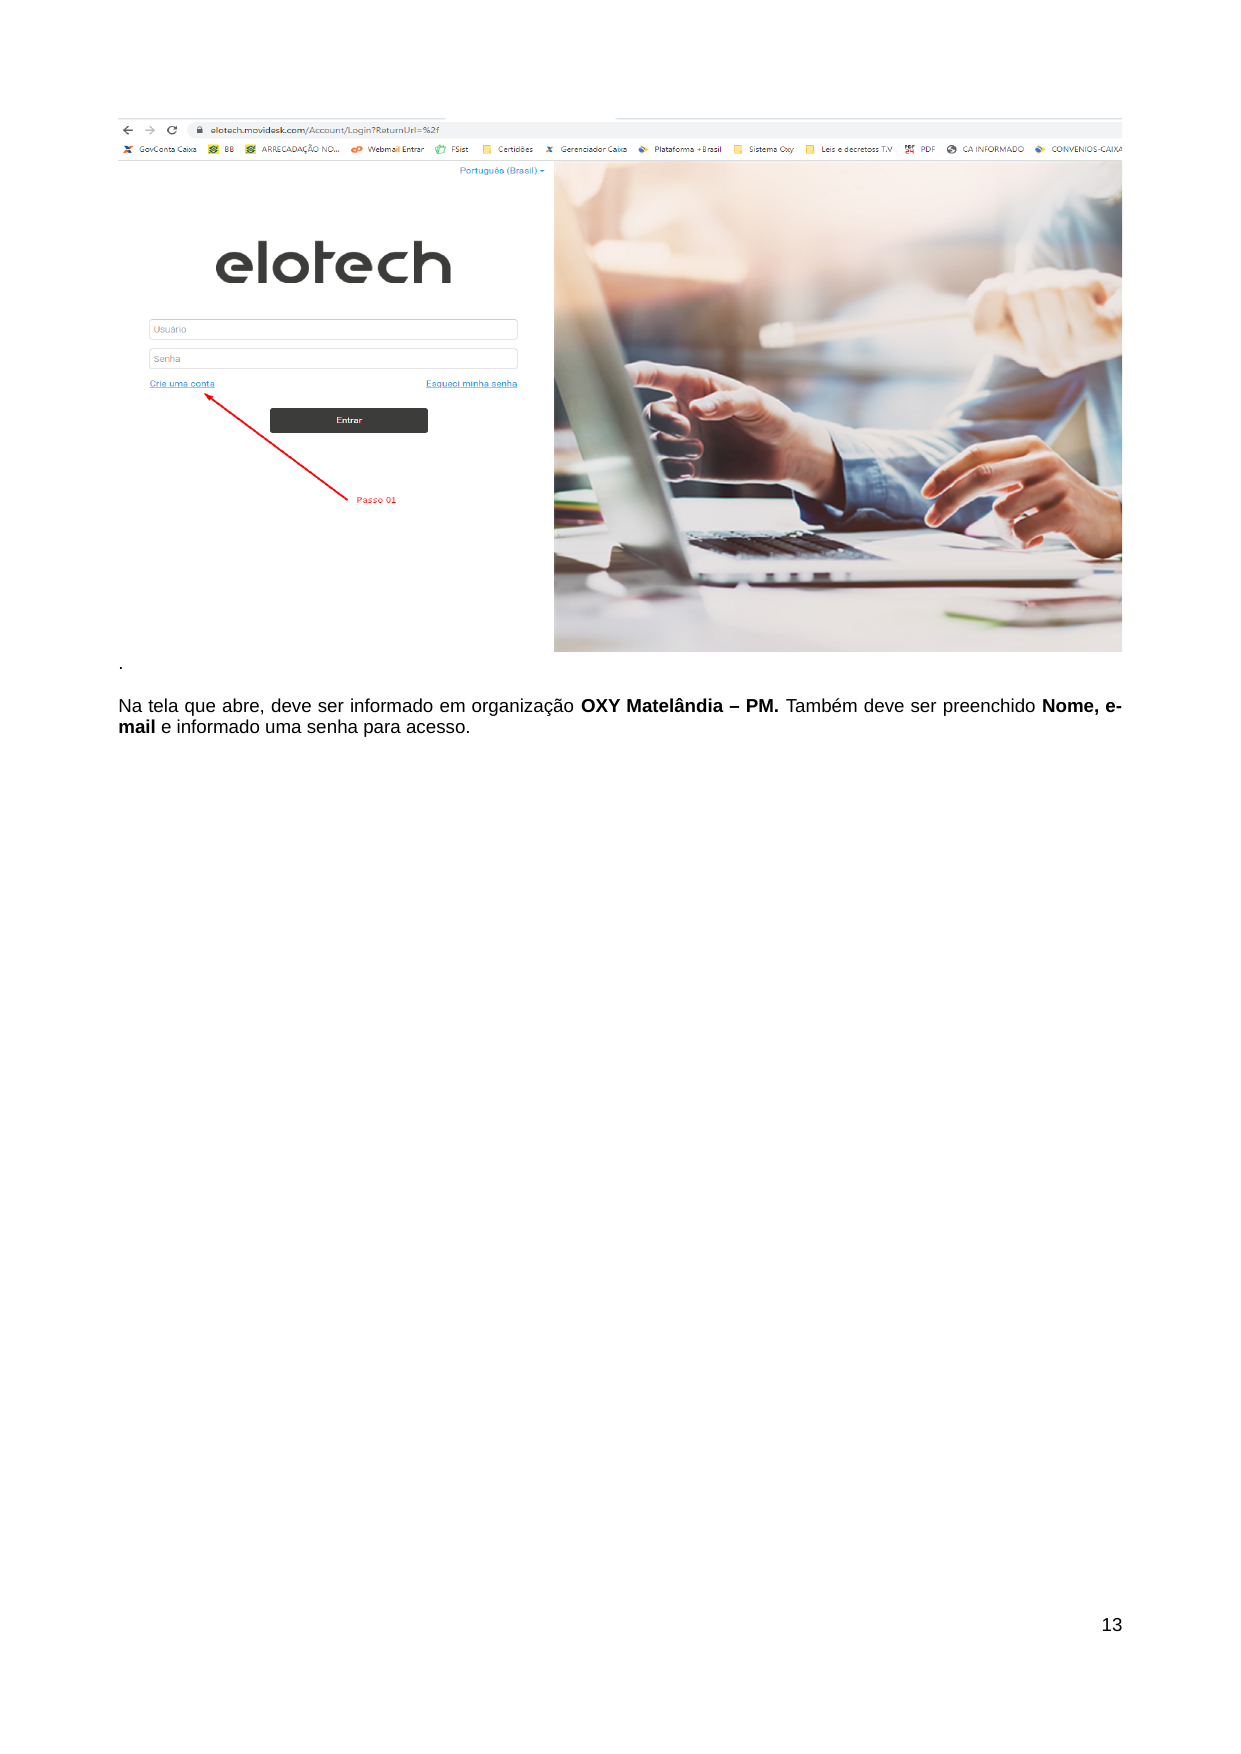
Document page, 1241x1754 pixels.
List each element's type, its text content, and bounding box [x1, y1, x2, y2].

text . [118, 652, 1122, 673]
picture [118, 118, 1123, 652]
text Na tela que abre, deve ser informado em organização OXY Matelândia – PM. Também deve ser preenchido Nome, e-mail e informado uma senha para acesso. [118, 695, 1122, 738]
